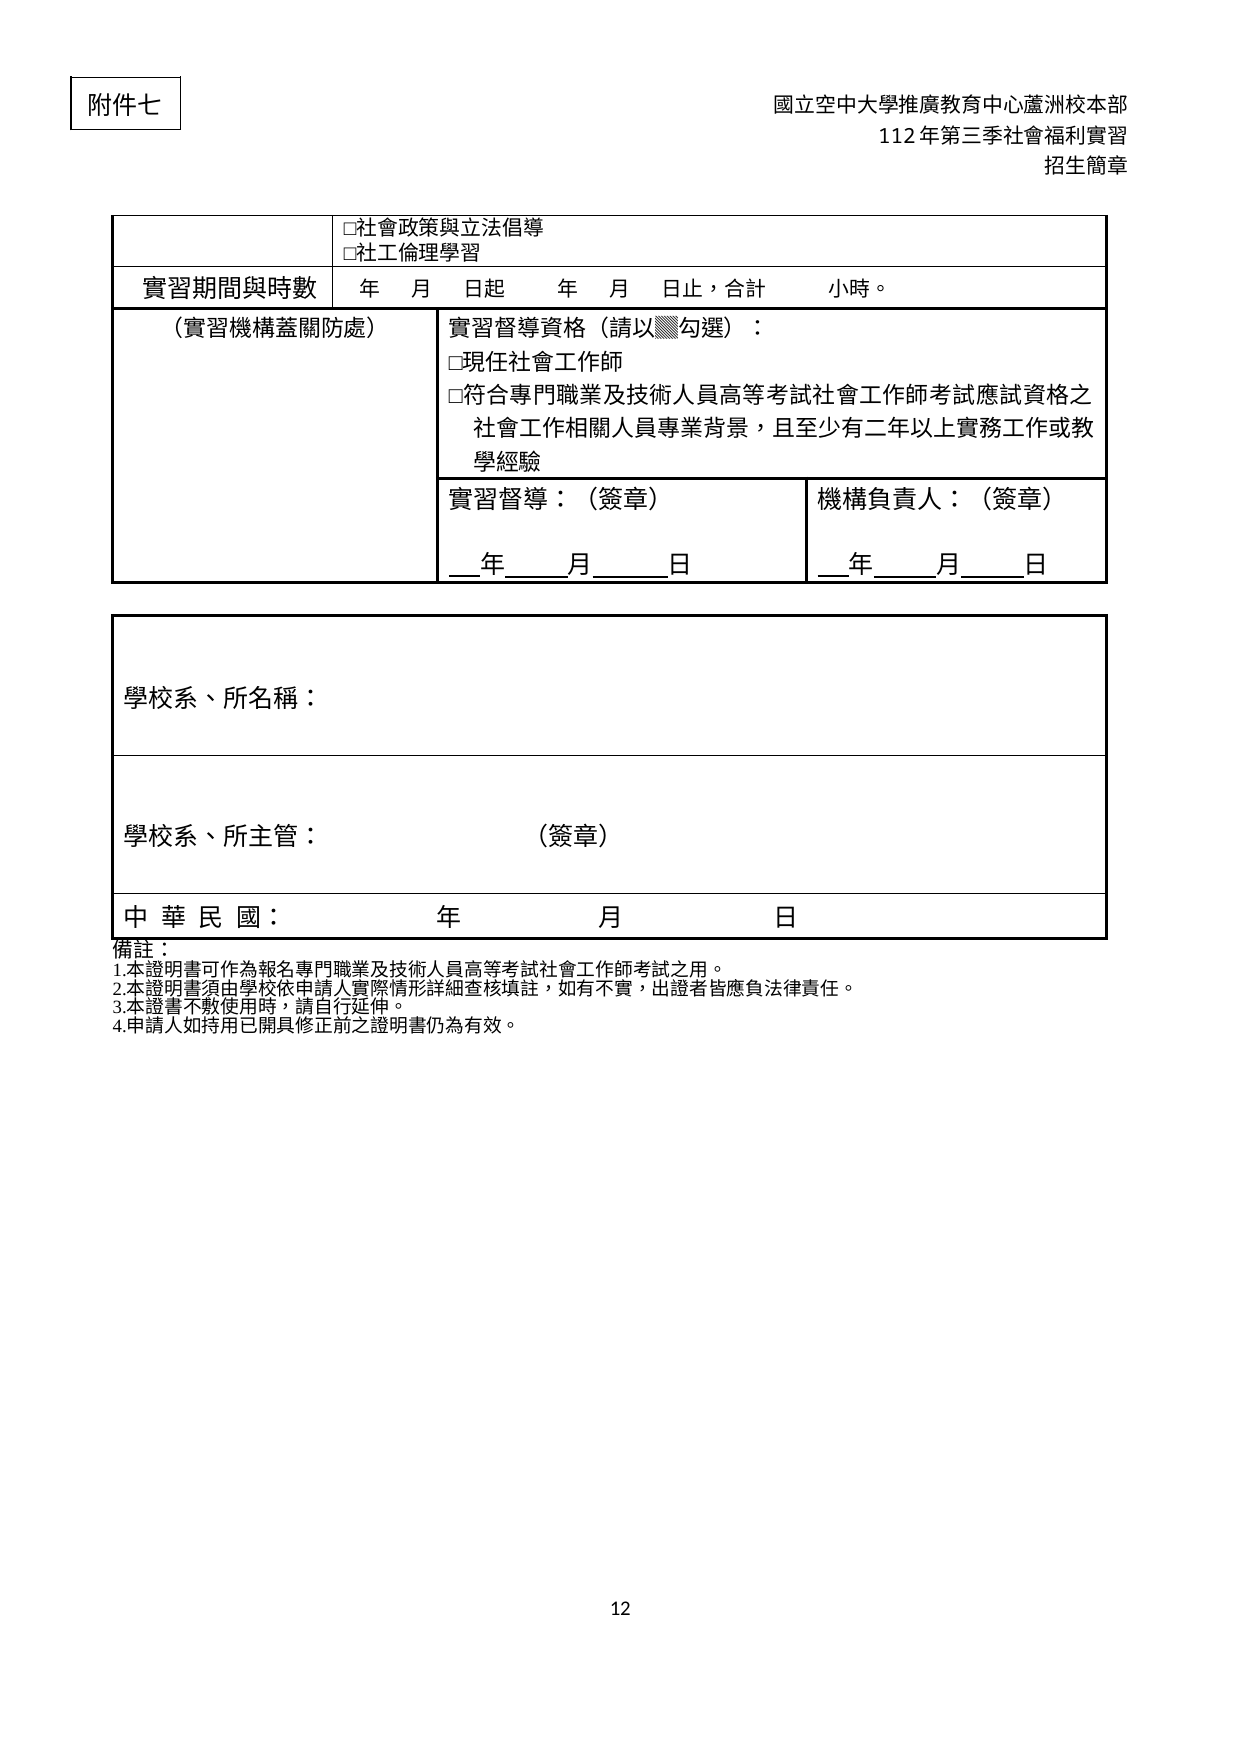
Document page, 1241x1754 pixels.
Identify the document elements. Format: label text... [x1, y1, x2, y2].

table_cell 實習督導：（簽章） 年 月 日 [439, 480, 805, 581]
table_cell （實習機構蓋關防處） [114, 310, 436, 581]
table_cell 學校系、所主管： （簽章） [114, 756, 1105, 892]
table_cell [113, 584, 437, 614]
text 1.本證明書可作為報名專門職業及技術人員高等考試社會工作師考試之用。 [112, 961, 1128, 980]
table_cell [806, 584, 1106, 614]
table_cell □社會政策與立法倡導 □社工倫理學習 [333, 216, 1105, 266]
table_cell 實習期間與時數 [114, 267, 332, 307]
text 2.本證明書須由學校依申請人實際情形詳細查核填註，如有不實，出證者皆應負法律責任。 [136, 980, 1128, 999]
text 附件七 [87, 86, 165, 121]
text 4.申請人如持用已開具修正前之證明書仍為有效。 [112, 1017, 1128, 1036]
table_cell 實習督導資格（請以▓勾選）： □現任社會工作師 □符合專門職業及技術人員高等考試社會工作師考試應試資格之社會工作相關人員專業背景，且至少有二年以上實務工作或教學經驗 [439, 310, 1105, 477]
table_cell 機構負責人：（簽章） 年 月 日 [808, 480, 1105, 581]
text 備註： [112, 940, 1128, 961]
table_cell [438, 584, 806, 614]
table_cell 中華民國： 年 月 日 [114, 894, 1105, 937]
table_cell [114, 216, 332, 266]
text [72, 78, 180, 129]
table_cell 年 月 日起 年 月 日止，合計 小時。 [333, 267, 1105, 307]
text 3.本證書不敷使用時，請自行延伸。 [112, 999, 1128, 1017]
table_cell 學校系、所名稱： [114, 617, 1105, 754]
